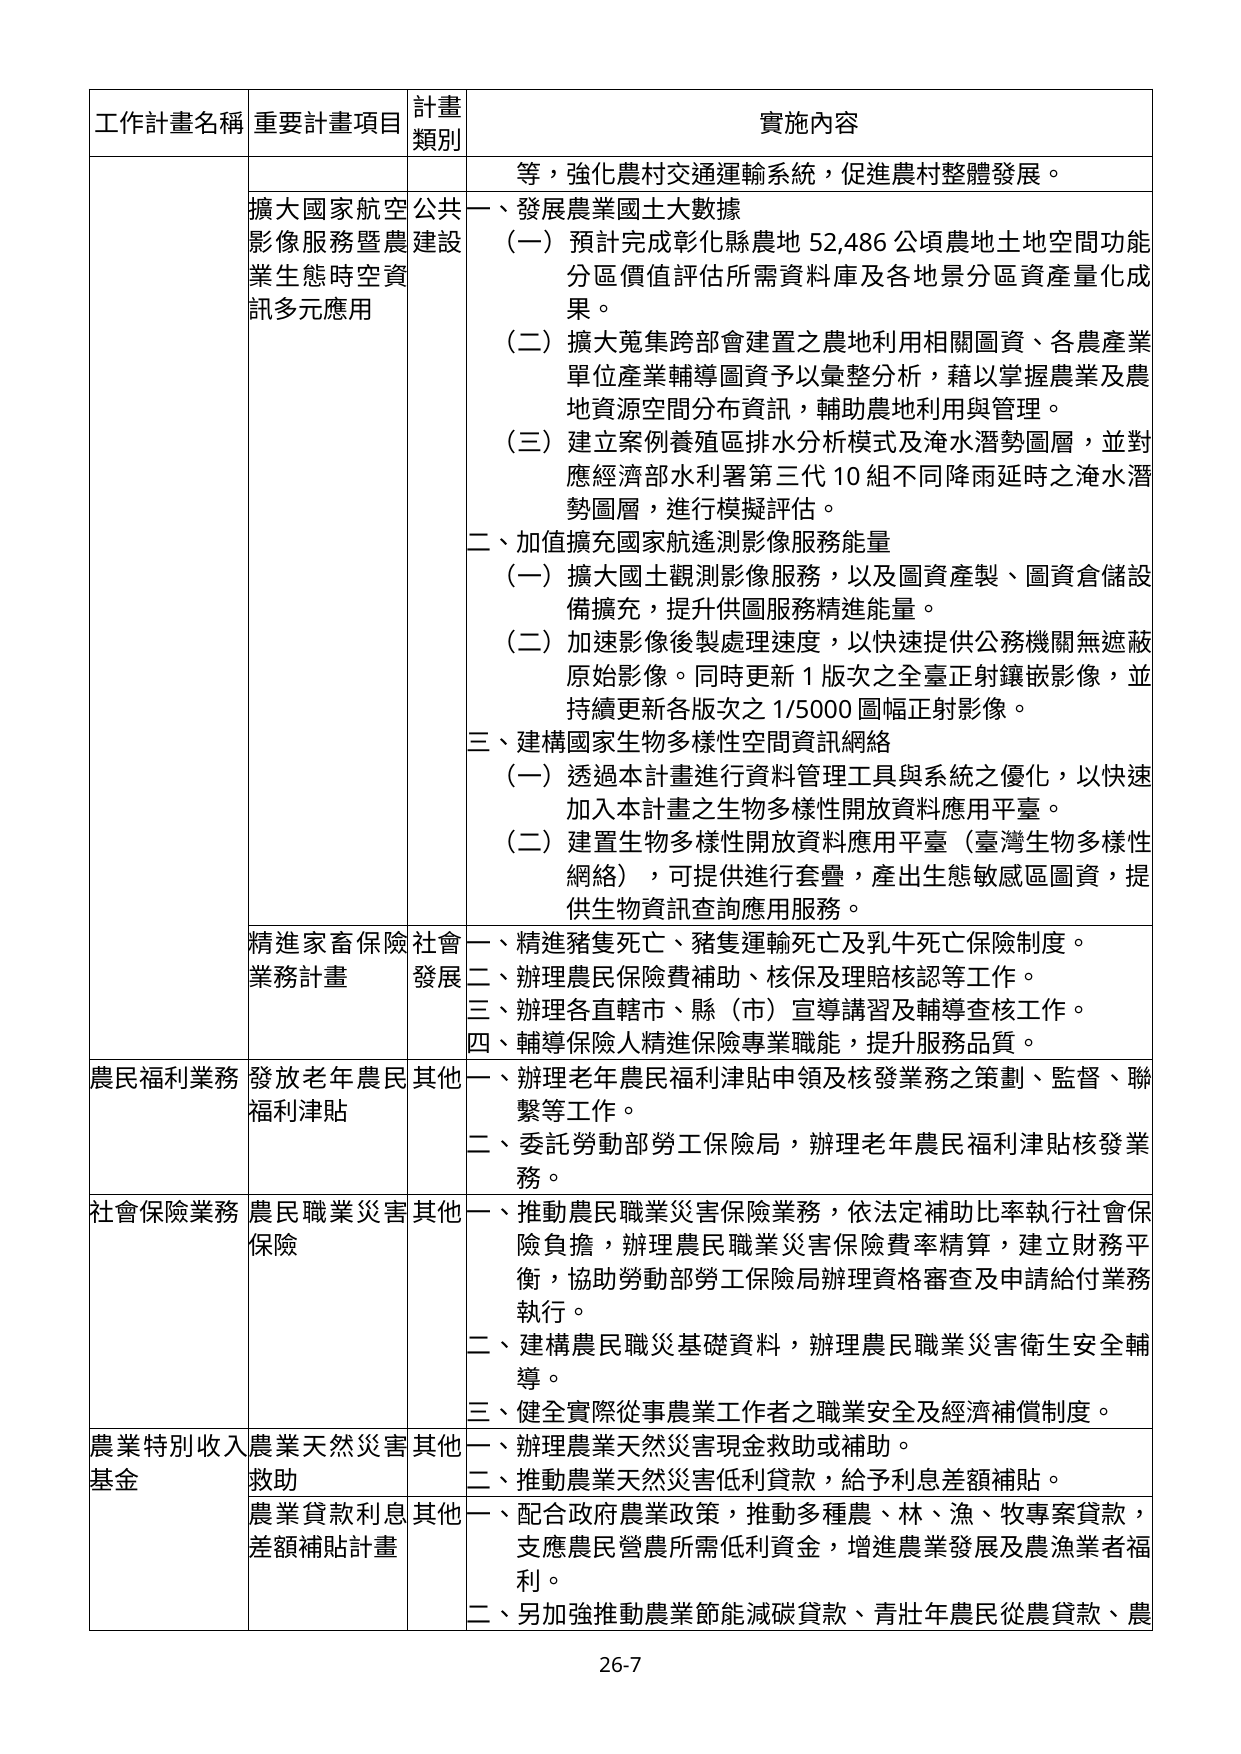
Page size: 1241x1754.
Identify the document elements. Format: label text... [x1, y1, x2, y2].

table_header 重要計畫項目 [249, 90, 407, 156]
table_cell 其他 [408, 1195, 466, 1428]
table_cell 農業特別收入基金 [90, 1429, 248, 1630]
table_cell 公共建設 [408, 192, 466, 925]
table_cell [249, 157, 407, 191]
table_cell 一、推動農民職業災害保險業務，依法定補助比率執行社會保險負擔，辦理農民職業災害保險費率精算，建立財務平衡，協助勞動部勞工保險局辦理資格審查及申請給付業務執行。 二、建構農民職災基礎資料，辦理農民職業災害衛生安全輔導。 三、健全實際從事農業工作者之職業安全及經濟補償制度。 [467, 1195, 1152, 1428]
table_header 計畫類別 [408, 90, 466, 156]
table_header 工作計畫名稱 [90, 90, 248, 156]
table_cell 發放老年農民福利津貼 [249, 1060, 407, 1194]
table_cell 精進家畜保險業務計畫 [249, 926, 407, 1059]
table_cell 一、配合政府農業政策，推動多種農、林、漁、牧專案貸款，支應農民營農所需低利資金，增進農業發展及農漁業者福利。 二、另加強推動農業節能減碳貸款、青壯年農民從農貸款、農 [467, 1497, 1152, 1630]
table_cell 等，強化農村交通運輸系統，促進農村整體發展。 [467, 157, 1152, 191]
table_cell 社會保險業務 [90, 1195, 248, 1428]
table_cell 一、辦理農業天然災害現金救助或補助。 二、推動農業天然災害低利貸款，給予利息差額補貼。 [467, 1429, 1152, 1496]
table_cell 擴大國家航空影像服務暨農業生態時空資訊多元應用 [249, 192, 407, 925]
table_cell 其他 [408, 1497, 466, 1630]
table_cell 其他 [408, 1060, 466, 1194]
table_cell 其他 [408, 1429, 466, 1496]
table_cell 一、精進豬隻死亡、豬隻運輸死亡及乳牛死亡保險制度。 二、辦理農民保險費補助、核保及理賠核認等工作。 三、辦理各直轄市、縣（市）宣導講習及輔導查核工作。 四、輔導保險人精進保險專業職能，提升服務品質。 [467, 926, 1152, 1059]
table_cell 一、辦理老年農民福利津貼申領及核發業務之策劃、監督、聯繫等工作。 二、委託勞動部勞工保險局，辦理老年農民福利津貼核發業務。 [467, 1060, 1152, 1194]
table_header 實施內容 [467, 90, 1152, 156]
table_cell 農民福利業務 [90, 1060, 248, 1194]
table_cell 一、發展農業國土大數據 （一）預計完成彰化縣農地52,486公頃農地土地空間功能分區價值評估所需資料庫及各地景分區資產量化成果。 （二）擴大蒐集跨部會建置之農地利用相關圖資、各農產業單位產業輔導圖資予以彙整分析，藉以掌握農業及農地資源空間分布資訊，輔助農地利用與管理。 （三）建立案例養殖區排水分析模式及淹水潛勢圖層，並對應經濟部水利署第三代10組不同降雨延時之淹水潛勢圖層，進行模擬評估。 二、加值擴充國家航遙測影像服務能量 （一）擴大國土觀測影像服務，以及圖資產製、圖資倉儲設備擴充，提升供圖服務精進能量。 （二）加速影像後製處理速度，以快速提供公務機關無遮蔽原始影像。同時更新1版次之全臺正射鑲嵌影像，並持續更新各版次之1/5000圖幅正射影像。 三、建構國家生物多樣性空間資訊網絡 （一）透過本計畫進行資料管理工具與系統之優化，以快速加入本計畫之生物多樣性開放資料應用平臺。 （二）建置生物多樣性開放資料應用平臺（臺灣生物多樣性網絡），可提供進行套疊，產出生態敏感區圖資，提供生物資訊查詢應用服務。 [467, 192, 1152, 925]
table_cell [408, 157, 466, 191]
table_cell 社會發展 [408, 926, 466, 1059]
table_cell 農民職業災害保險 [249, 1195, 407, 1428]
table_cell 農業貸款利息差額補貼計畫 [249, 1497, 407, 1630]
table_cell 農業天然災害救助 [249, 1429, 407, 1496]
